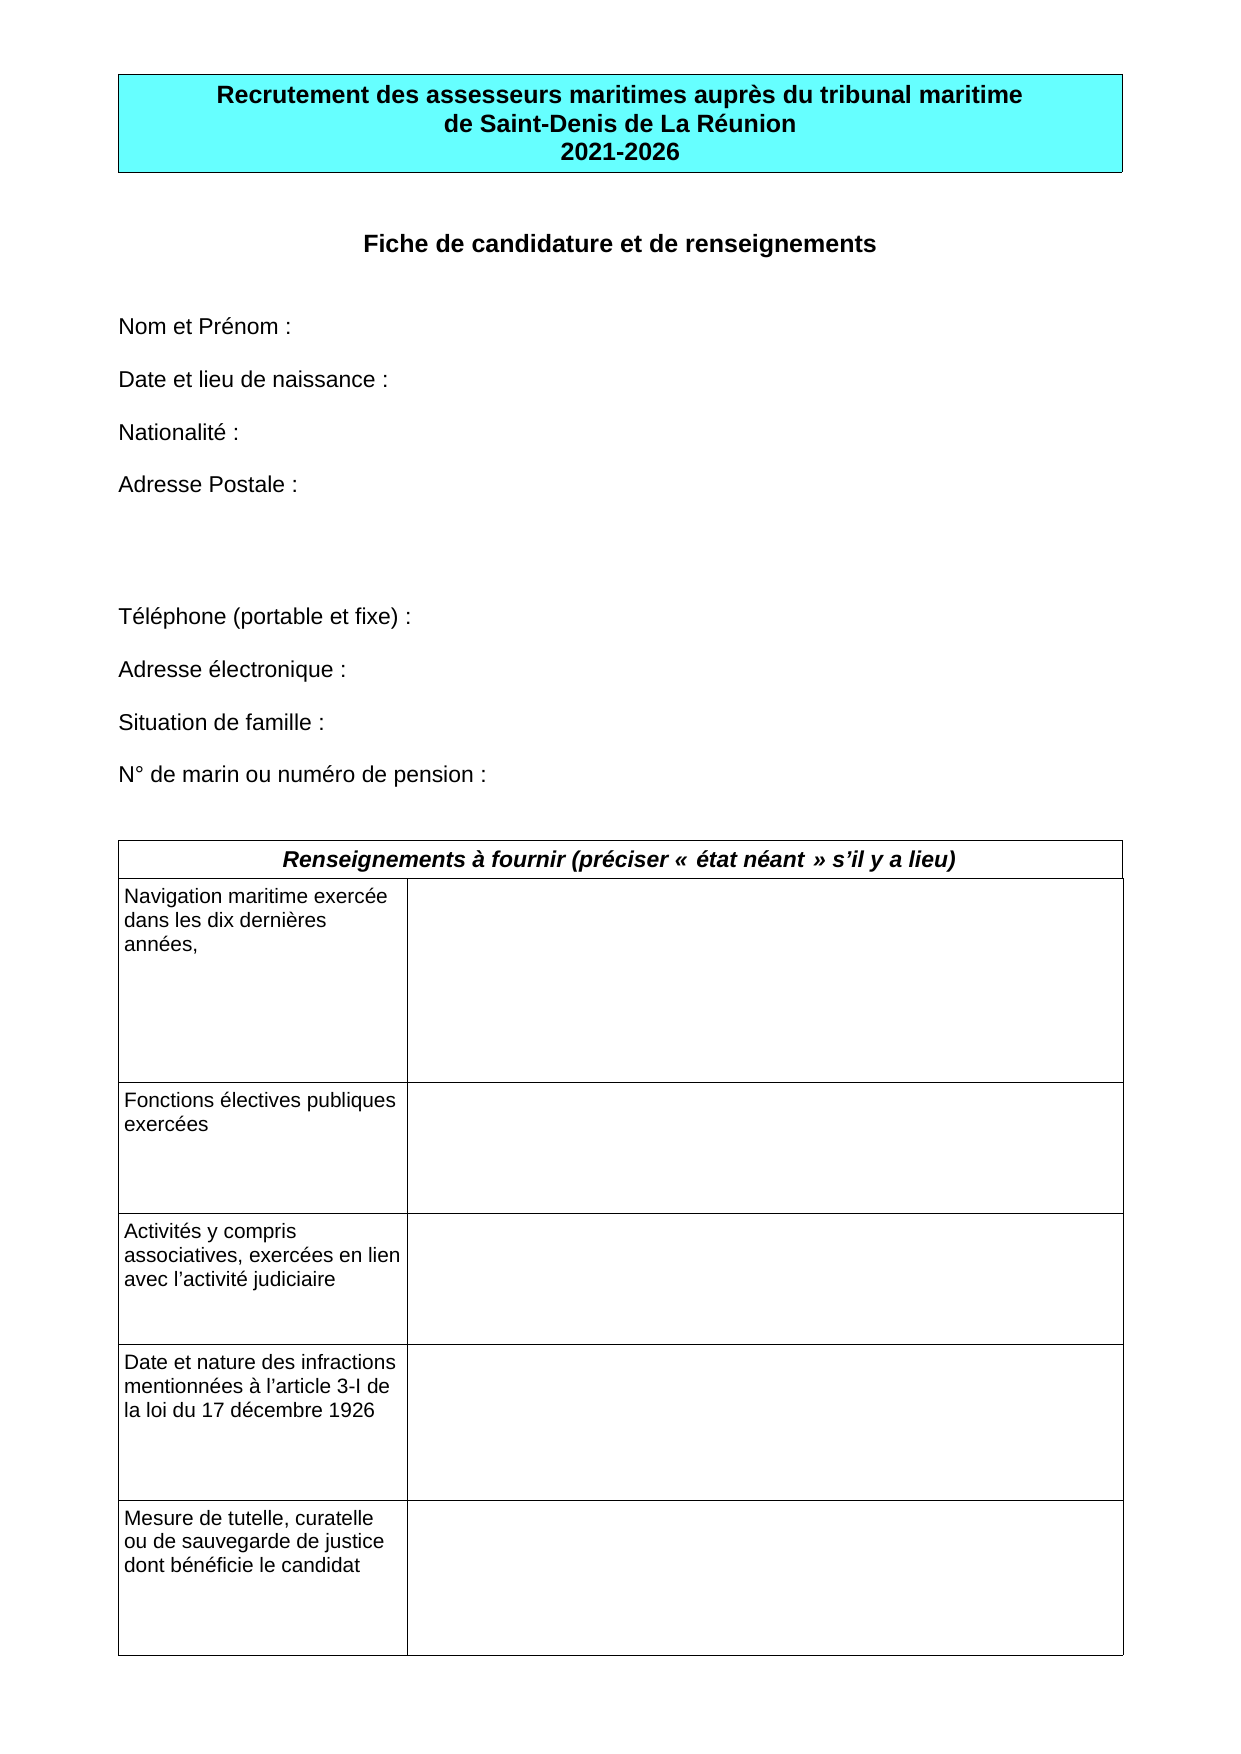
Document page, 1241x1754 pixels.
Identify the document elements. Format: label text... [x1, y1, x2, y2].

table_cell [408, 1083, 1123, 1213]
table_cell [408, 1345, 1123, 1499]
table_header Renseignements à fournir (préciser « état néant » s’il y a lieu) [119, 841, 1122, 878]
text Fiche de candidature et de renseignements [118, 229, 1122, 258]
text N° de marin ou numéro de pension : [118, 761, 1122, 788]
table_cell [408, 1214, 1123, 1344]
table_header [408, 879, 1123, 1082]
text Adresse électronique : [118, 656, 1122, 682]
text Nationalité : [118, 419, 1122, 445]
table_cell Activités y compris associatives, exercées en lien avec l’activité judiciaire [119, 1214, 407, 1344]
text Adresse Postale : [118, 471, 1122, 498]
table_cell Mesure de tutelle, curatelle ou de sauvegarde de justice dont bénéficie le candidat [119, 1501, 407, 1655]
table_header Navigation maritime exercée dans les dix dernières années, [119, 879, 407, 1082]
table_header Recrutement des assesseurs maritimes auprès du tribunal maritime de Saint-Denis de La Réunion 2021-2026 [119, 75, 1122, 172]
text Situation de famille : [118, 708, 1122, 735]
text Téléphone (portable et fixe) : [118, 603, 1122, 629]
text Date et lieu de naissance : [118, 366, 1122, 392]
table_cell [408, 1501, 1123, 1655]
table_cell Date et nature des infractions mentionnées à l’article 3-I de la loi du 17 décembre 1926 [119, 1345, 407, 1499]
text Nom et Prénom : [118, 313, 1122, 339]
table_cell Fonctions électives publiques exercées [119, 1083, 407, 1213]
